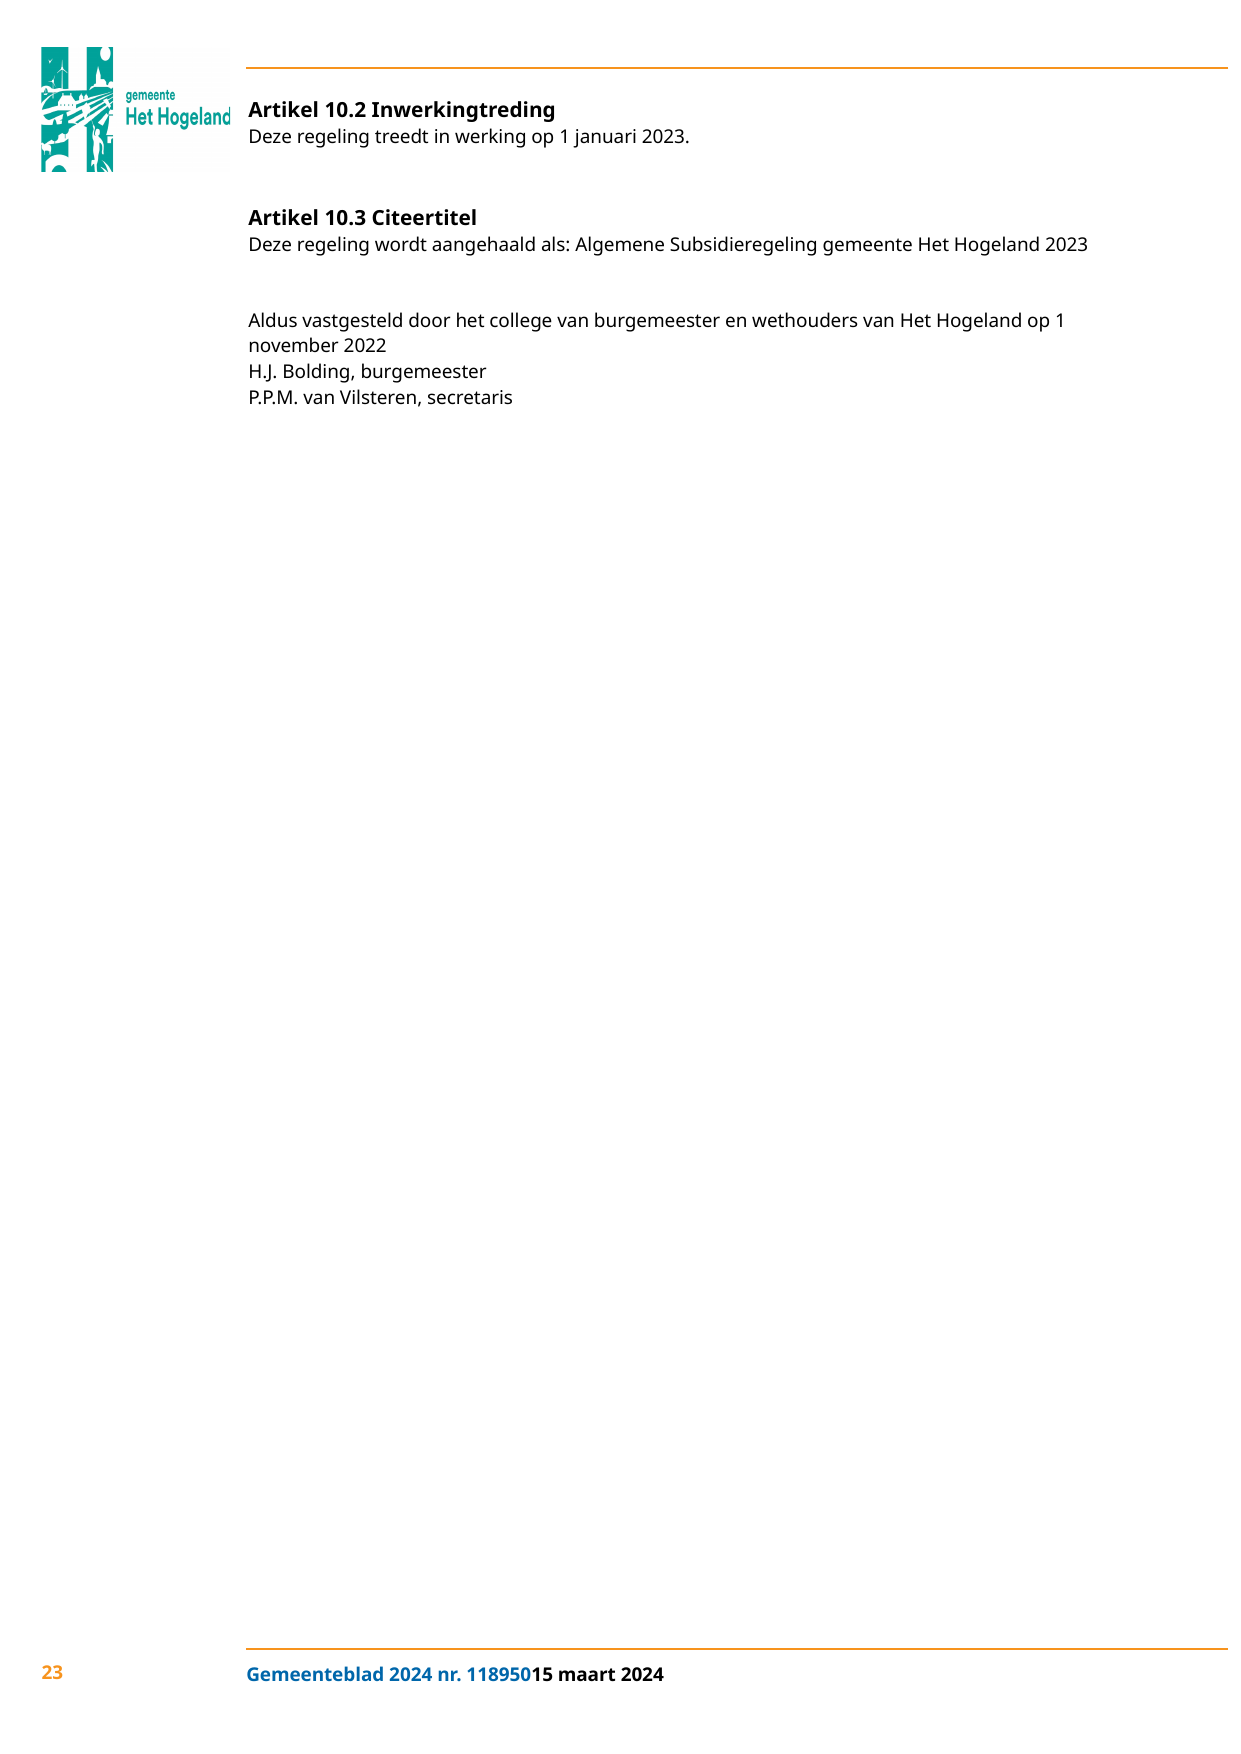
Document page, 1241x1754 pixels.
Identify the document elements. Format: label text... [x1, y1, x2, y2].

text P.P.M. van Vilsteren, secretaris [248, 384, 1152, 410]
picture [41, 47, 231, 172]
text Artikel 10.3 Citeertitel [248, 203, 1152, 232]
text Deze regeling treedt in werking op 1 januari 2023. [248, 123, 1152, 149]
text Artikel 10.2 Inwerkingtreding [248, 95, 1152, 123]
text H.J. Bolding, burgemeester [248, 358, 1152, 384]
text Aldus vastgesteld door het college van burgemeester en wethouders van Het Hogeland op 1 november 2022 [248, 307, 1152, 358]
text Deze regeling wordt aangehaald als: Algemene Subsidieregeling gemeente Het Hogeland 2023 [248, 232, 1152, 257]
